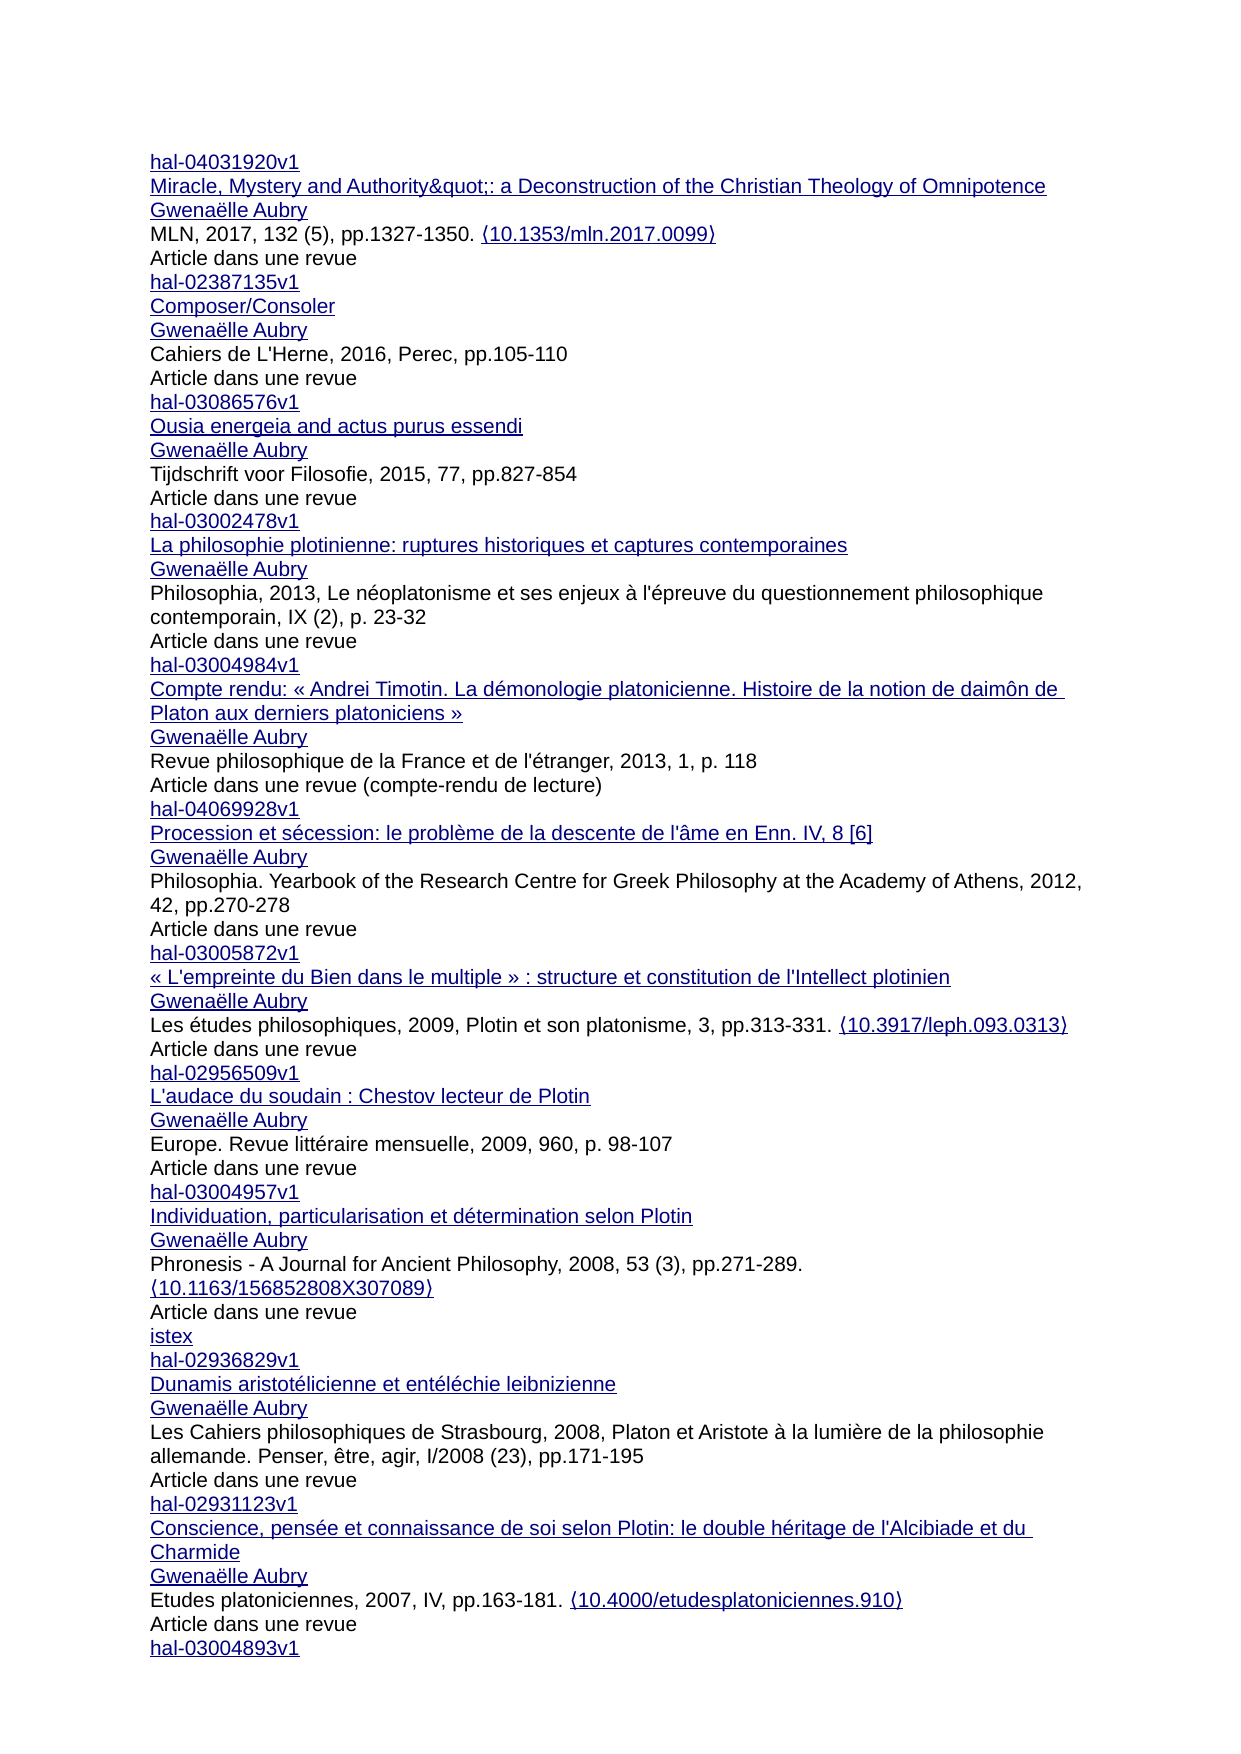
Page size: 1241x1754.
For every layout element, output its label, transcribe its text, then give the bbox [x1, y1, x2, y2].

table_cell « L'empreinte du Bien dans le multiple » : structure et constitution de l'Intellect plotinien Gwenaëlle Aubry Les études philosophiques, 2009, Plotin et son platonisme, 3, pp.313-331. ⟨10.3917/leph.093.0313⟩ Article dans une revue hal-02956509v1 [150, 965, 1090, 1084]
table_cell Ousia energeia and actus purus essendi Gwenaëlle Aubry Tijdschrift voor Filosofie, 2015, 77, pp.827-854 Article dans une revue hal-03002478v1 [150, 414, 1090, 533]
table_cell L'audace du soudain : Chestov lecteur de Plotin Gwenaëlle Aubry Europe. Revue littéraire mensuelle, 2009, 960, p. 98-107 Article dans une revue hal-03004957v1 [150, 1084, 1090, 1204]
table_cell Composer/Consoler Gwenaëlle Aubry Cahiers de L'Herne, 2016, Perec, pp.105-110 Article dans une revue hal-03086576v1 [150, 294, 1090, 413]
table_cell Individuation, particularisation et détermination selon Plotin Gwenaëlle Aubry Phronesis - A Journal for Ancient Philosophy, 2008, 53 (3), pp.271-289. ⟨10.1163/156852808X307089⟩ Article dans une revue istex hal-02936829v1 [150, 1204, 1090, 1372]
table_cell Compte rendu: « Andrei Timotin. La démonologie platonicienne. Histoire de la notion de daimôn de Platon aux derniers platoniciens » Gwenaëlle Aubry Revue philosophique de la France et de l'étranger, 2013, 1, p. 118 Article dans une revue (compte-rendu de lecture) hal-04069928v1 [150, 677, 1090, 821]
table_cell La philosophie plotinienne: ruptures historiques et captures contemporaines Gwenaëlle Aubry Philosophia, 2013, Le néoplatonisme et ses enjeux à l'épreuve du questionnement philosophique contemporain, IX (2), p. 23-32 Article dans une revue hal-03004984v1 [150, 533, 1090, 677]
table_cell Dunamis aristotélicienne et entéléchie leibnizienne Gwenaëlle Aubry Les Cahiers philosophiques de Strasbourg, 2008, Platon et Aristote à la lumière de la philosophie allemande. Penser, être, agir, I/2008 (23), pp.171-195 Article dans une revue hal-02931123v1 [150, 1372, 1090, 1516]
table_cell Procession et sécession: le problème de la descente de l'âme en Enn. IV, 8 [6] Gwenaëlle Aubry Philosophia. Yearbook of the Research Centre for Greek Philosophy at the Academy of Athens, 2012, 42, pp.270-278 Article dans une revue hal-03005872v1 [150, 821, 1090, 964]
table_cell Miracle, Mystery and Authority&quot;: a Deconstruction of the Christian Theology of Omnipotence Gwenaëlle Aubry MLN, 2017, 132 (5), pp.1327-1350. ⟨10.1353/mln.2017.0099⟩ Article dans une revue hal-02387135v1 [150, 174, 1090, 294]
table_cell hal-04031920v1 [150, 150, 1090, 174]
table_cell Conscience, pensée et connaissance de soi selon Plotin: le double héritage de l'Alcibiade et du Charmide Gwenaëlle Aubry Etudes platoniciennes, 2007, IV, pp.163-181. ⟨10.4000/etudesplatoniciennes.910⟩ Article dans une revue hal-03004893v1 [150, 1516, 1090, 1659]
